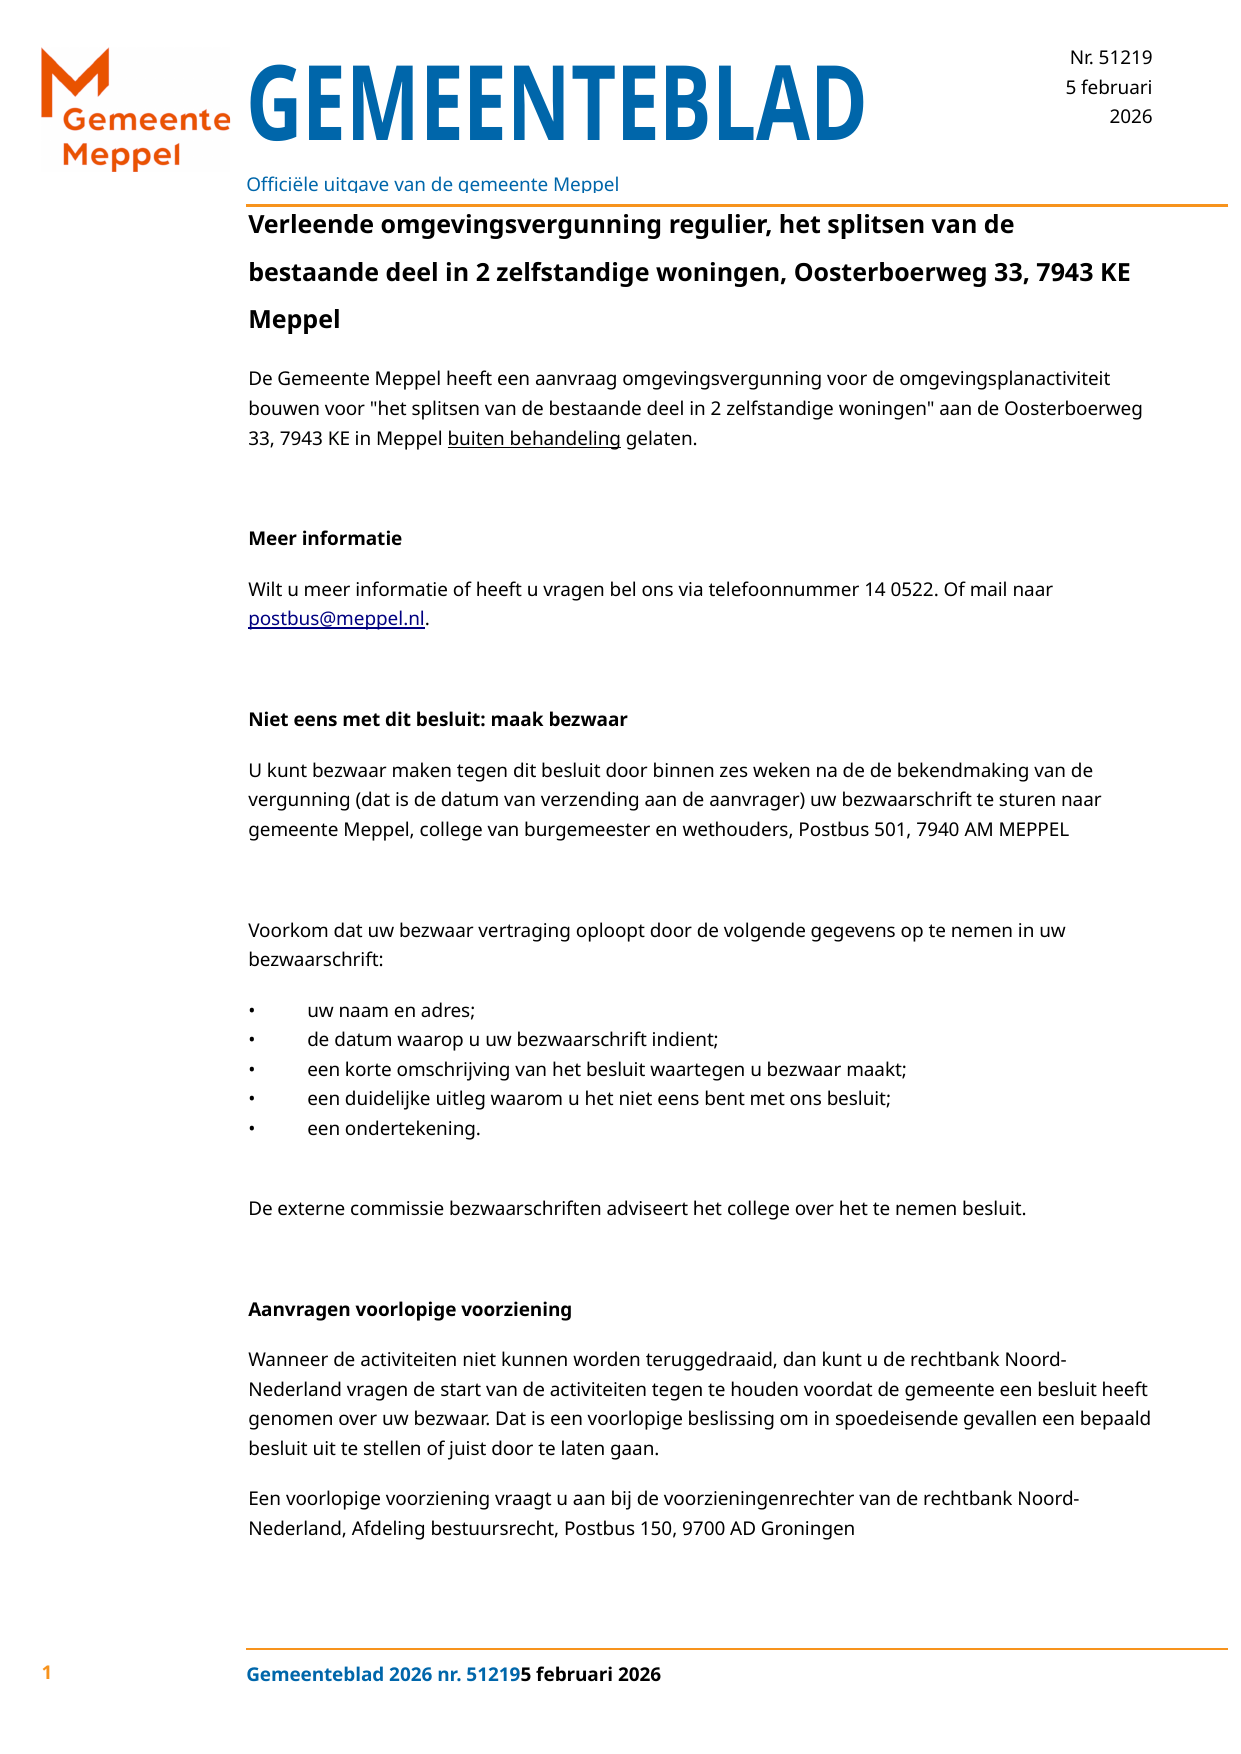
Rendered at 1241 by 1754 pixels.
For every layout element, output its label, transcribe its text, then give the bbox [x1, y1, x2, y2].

list de datum waarop u uw bezwaarschrift indient; [248, 1026, 1152, 1052]
text Meer informatie [248, 526, 1152, 551]
text Verleende omgevingsvergunning regulier, het splitsen van de bestaande deel in 2 zelfstandige woningen, Oosterboerweg 33, 7943 KE Meppel [248, 207, 1152, 336]
picture [41, 47, 231, 172]
text Voorkom dat uw bezwaar vertraging oploopt door de volgende gegevens op te nemen in uw bezwaarschrift: [248, 917, 1152, 972]
list een ondertekening. [248, 1115, 1152, 1141]
list uw naam en adres; [248, 997, 1152, 1022]
list een duidelijke uitleg waarom u het niet eens bent met ons besluit; [248, 1086, 1152, 1111]
text Een voorlopige voorziening vraagt u aan bij de voorzieningenrechter van de rechtbank Noord-Nederland, Afdeling bestuursrecht, Postbus 150, 9700 AD Groningen [248, 1486, 1152, 1541]
text De Gemeente Meppel heeft een aanvraag omgevingsvergunning voor de omgevingsplanactiviteit bouwen voor "het splitsen van de bestaande deel in 2 zelfstandige woningen" aan de Oosterboerweg 33, 7943 KE in Meppel buiten behandeling gelaten. [248, 366, 1152, 450]
text Wanneer de activiteiten niet kunnen worden teruggedraaid, dan kunt u de rechtbank Noord-Nederland vragen de start van de activiteiten tegen te houden voordat de gemeente een besluit heeft genomen over uw bezwaar. Dat is een voorlopige beslissing om in spoedeisende gevallen een bepaald besluit uit te stellen of juist door te laten gaan. [248, 1346, 1152, 1461]
text U kunt bezwaar maken tegen dit besluit door binnen zes weken na de de bekendmaking van de vergunning (dat is de datum van verzending aan de aanvrager) uw bezwaarschrift te sturen naar gemeente Meppel, college van burgemeester en wethouders, Postbus 501, 7940 AM MEPPEL [248, 757, 1152, 842]
list een korte omschrijving van het besluit waartegen u bezwaar maakt; [248, 1056, 1152, 1082]
text Wilt u meer informatie of heeft u vragen bel ons via telefoonnummer 14 0522. Of mail naar postbus@meppel.nl. [248, 576, 1152, 631]
text Niet eens met dit besluit: maak bezwaar [248, 706, 1152, 732]
text De externe commissie bezwaarschriften adviseert het college over het te nemen besluit. [248, 1195, 1152, 1221]
text Aanvragen voorlopige voorziening [248, 1296, 1152, 1322]
